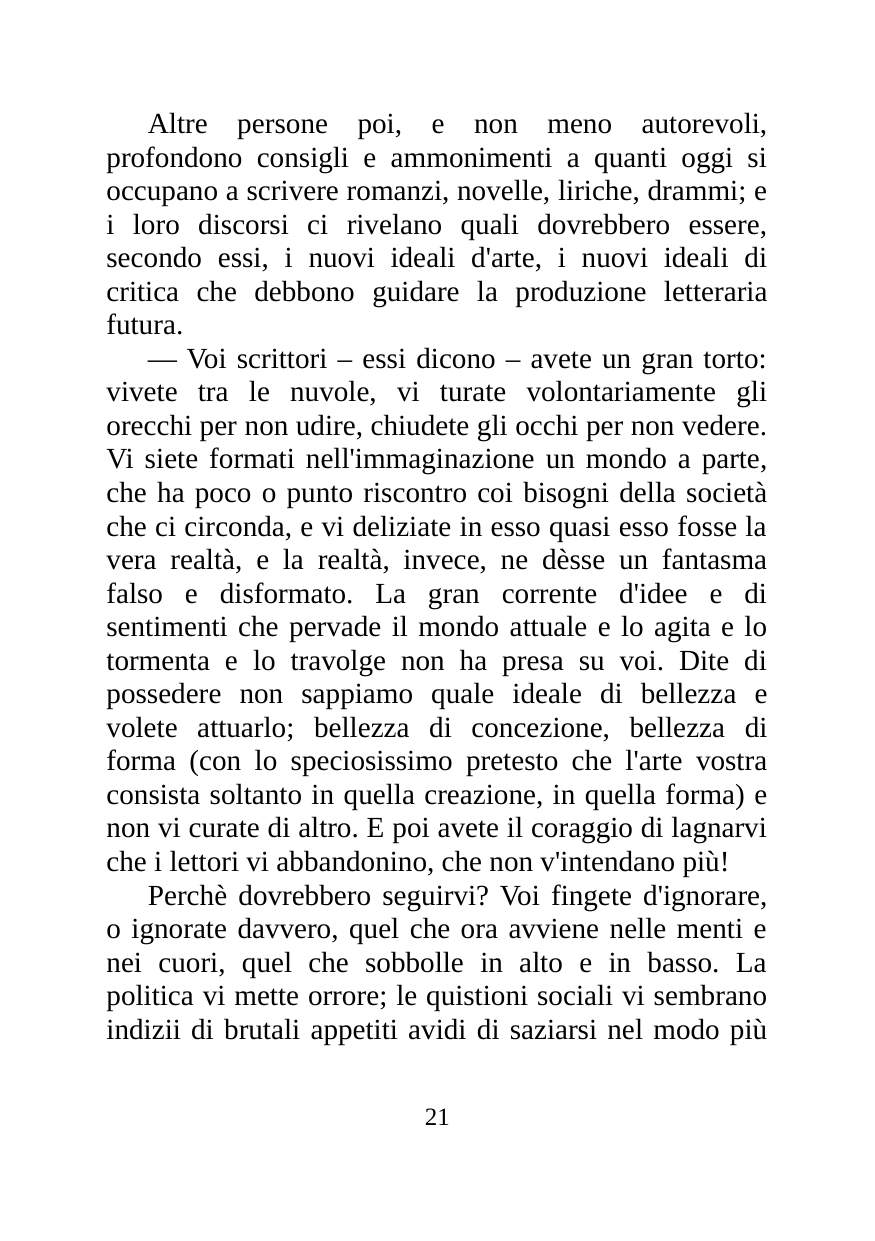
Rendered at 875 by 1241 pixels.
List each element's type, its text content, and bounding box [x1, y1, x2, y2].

text Perchè dovrebbero seguirvi? Voi fingete d'ignorare, o ignorate davvero, quel che ora avviene nelle menti e nei cuori, quel che sobbolle in alto e in basso. La politica vi mette orrore; le quistioni sociali vi sembrano indizii di brutali appetiti avidi di saziarsi nel modo più [106, 878, 768, 1045]
text Altre persone poi, e non meno autorevoli, profondono consigli e ammonimenti a quanti oggi si occupano a scrivere romanzi, novelle, liriche, drammi; e i loro discorsi ci rivelano quali dovrebbero essere, secondo essi, i nuovi ideali d'arte, i nuovi ideali di critica che debbono guidare la produzione letteraria futura. [106, 106, 768, 341]
text — Voi scrittori – essi dicono – avete un gran torto: vivete tra le nuvole, vi turate volontariamente gli orecchi per non udire, chiudete gli occhi per non vedere. Vi siete formati nell'immaginazione un mondo a parte, che ha poco o punto riscontro coi bisogni della società che ci circonda, e vi deliziate in esso quasi esso fosse la vera realtà, e la realtà, invece, ne dèsse un fantasma falso e disformato. La gran corrente d'idee e di sentimenti che pervade il mondo attuale e lo agita e lo tormenta e lo travolge non ha presa su voi. Dite di possedere non sappiamo quale ideale di bellezza e volete attuarlo; bellezza di concezione, bellezza di forma (con lo speciosissimo pretesto che l'arte vostra consista soltanto in quella creazione, in quella forma) e non vi curate di altro. E poi avete il coraggio di lagnarvi che i lettori vi abbandonino, che non v'intendano più! [106, 341, 768, 878]
